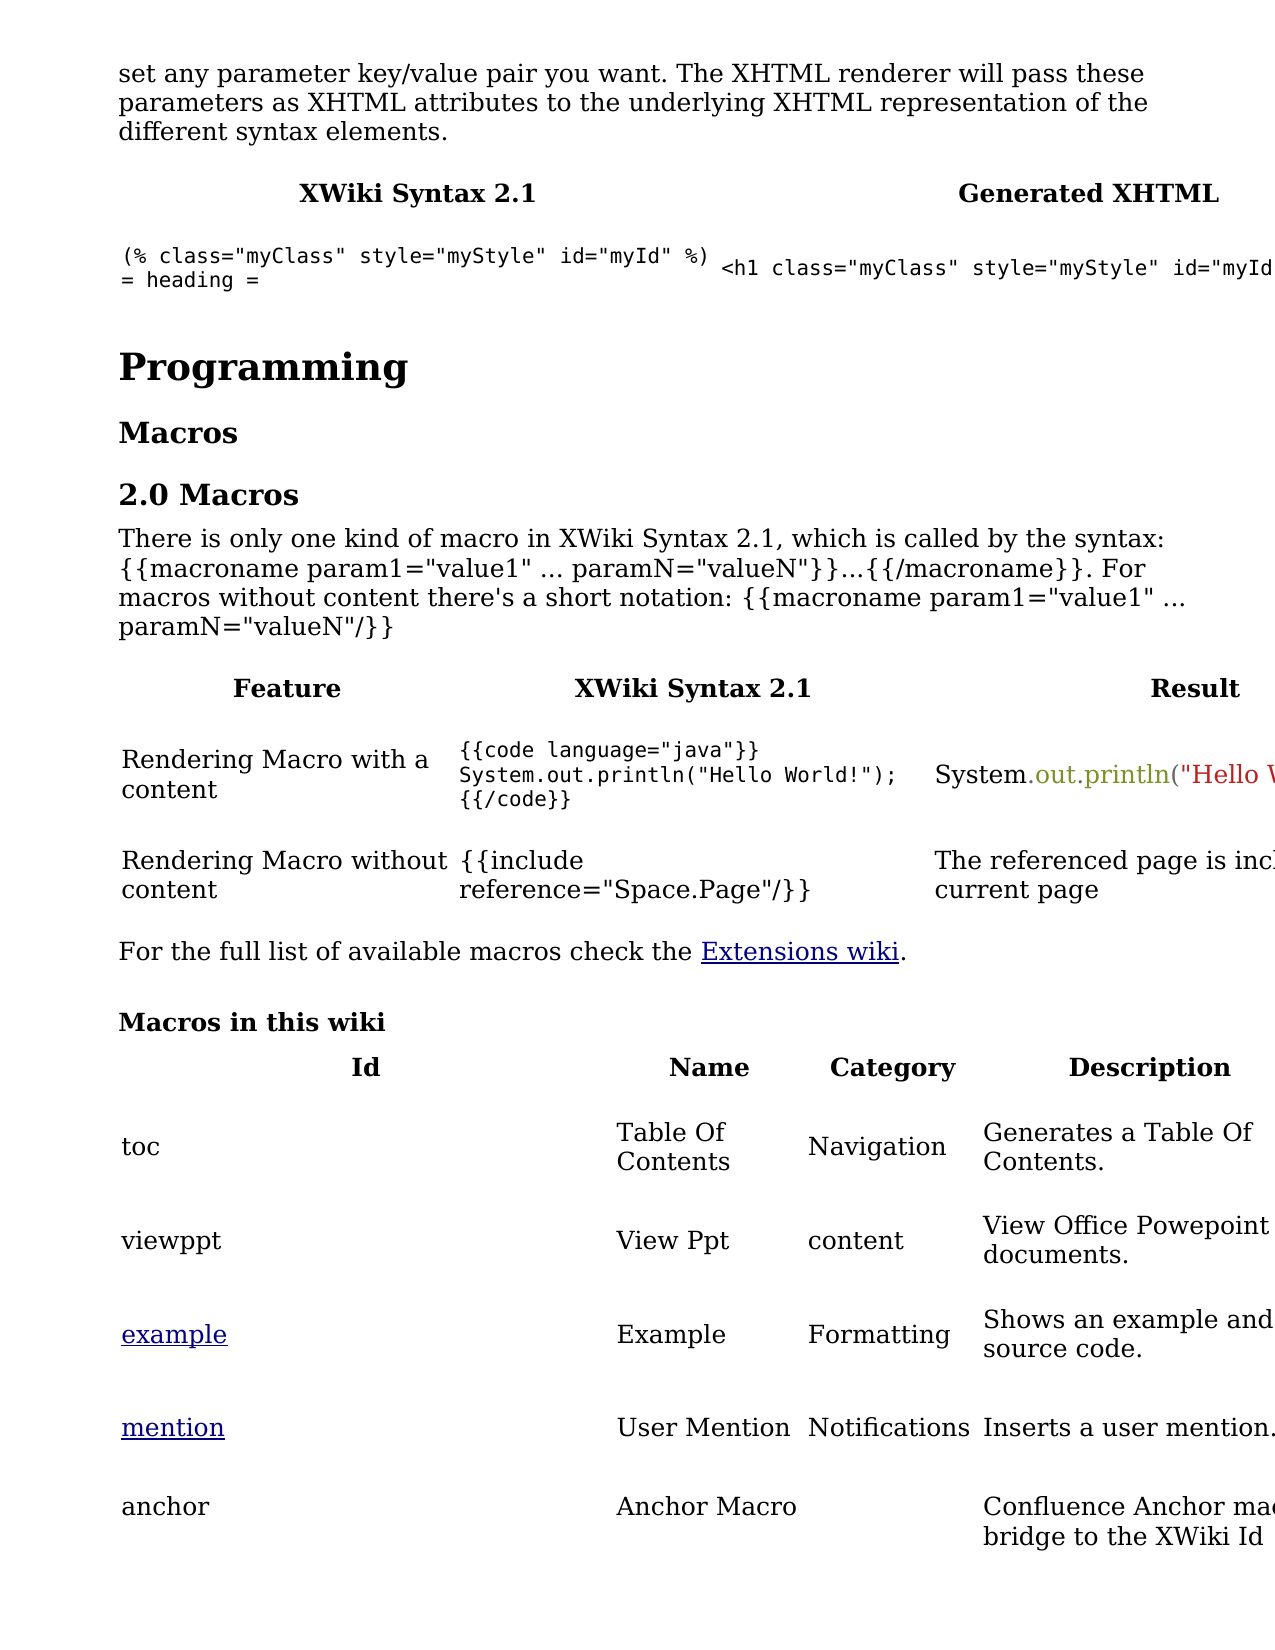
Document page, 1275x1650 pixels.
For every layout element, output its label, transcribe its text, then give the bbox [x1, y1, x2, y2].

table_cell Formatting [805, 1302, 980, 1396]
table_cell Confluence Anchor macro bridge to the XWiki Id macro [980, 1490, 1275, 1554]
table_cell Example [614, 1302, 805, 1396]
table_cell The referenced page is included in the current page [931, 844, 1275, 937]
table_header XWiki Syntax 2.1 [118, 176, 718, 241]
table_cell Notifications [805, 1396, 980, 1489]
text There is only one kind of macro in XWiki Syntax 2.1, which is called by the syntax: {{macroname param1="value1" ... paramN="valueN"}}...{{/macroname}}. For macros without content there's a short notation: {{macroname param1="value1" ... paramN="valueN"/}} [118, 525, 1216, 641]
text For the full list of available macros check the Extensions wiki. [118, 937, 1216, 966]
table_cell Rendering Macro with a content [118, 736, 456, 844]
table_cell viewppt [118, 1209, 613, 1302]
table_cell User Mention [614, 1396, 805, 1489]
table_header Generated XHTML [718, 176, 1275, 241]
table_cell Anchor Macro [614, 1490, 805, 1554]
table_header XWiki Syntax 2.1 [456, 671, 931, 736]
table_header Feature [118, 671, 456, 736]
text set any parameter key/value pair you want. The XHTML renderer will pass these parameters as XHTML attributes to the underlying XHTML representation of the different syntax elements. [118, 59, 1216, 147]
table_header Name [614, 1050, 805, 1115]
table_cell View Office Powepoint documents. [980, 1209, 1275, 1302]
table_cell Shows an example and its source code. [980, 1302, 1275, 1396]
table_cell Generates a Table Of Contents. [980, 1115, 1275, 1209]
subtitle Macros in this wiki [118, 1008, 1216, 1038]
table_cell mention [118, 1396, 613, 1489]
table_cell {{code language="java"}} System.out.println("Hello World!"); {{/code}} [456, 736, 931, 844]
table_cell example [118, 1302, 613, 1396]
table_header Description [980, 1050, 1275, 1115]
table_header Result [931, 671, 1275, 736]
subtitle Programming [118, 345, 1216, 389]
table_cell <h1 class="myClass" style="myStyle" id="myId">heading</h1> [718, 241, 1275, 324]
table_header Id [118, 1050, 613, 1115]
table_header Category [805, 1050, 980, 1115]
table_cell Navigation [805, 1115, 980, 1209]
subtitle 2.0 Macros [118, 478, 1216, 512]
table_cell anchor [118, 1490, 613, 1554]
table_cell System.out.println("Hello World!"); [931, 736, 1275, 844]
table_cell content [805, 1209, 980, 1302]
table_cell Table Of Contents [614, 1115, 805, 1209]
table_cell View Ppt [614, 1209, 805, 1302]
table_cell Inserts a user mention. [980, 1396, 1275, 1489]
table_cell Rendering Macro without content [118, 844, 456, 937]
table_cell [805, 1490, 980, 1554]
subtitle Macros [118, 417, 1216, 451]
table_cell (% class="myClass" style="myStyle" id="myId" %) = heading = [118, 241, 718, 324]
table_cell toc [118, 1115, 613, 1209]
table_cell {{include reference="Space.Page"/}} [456, 844, 931, 937]
